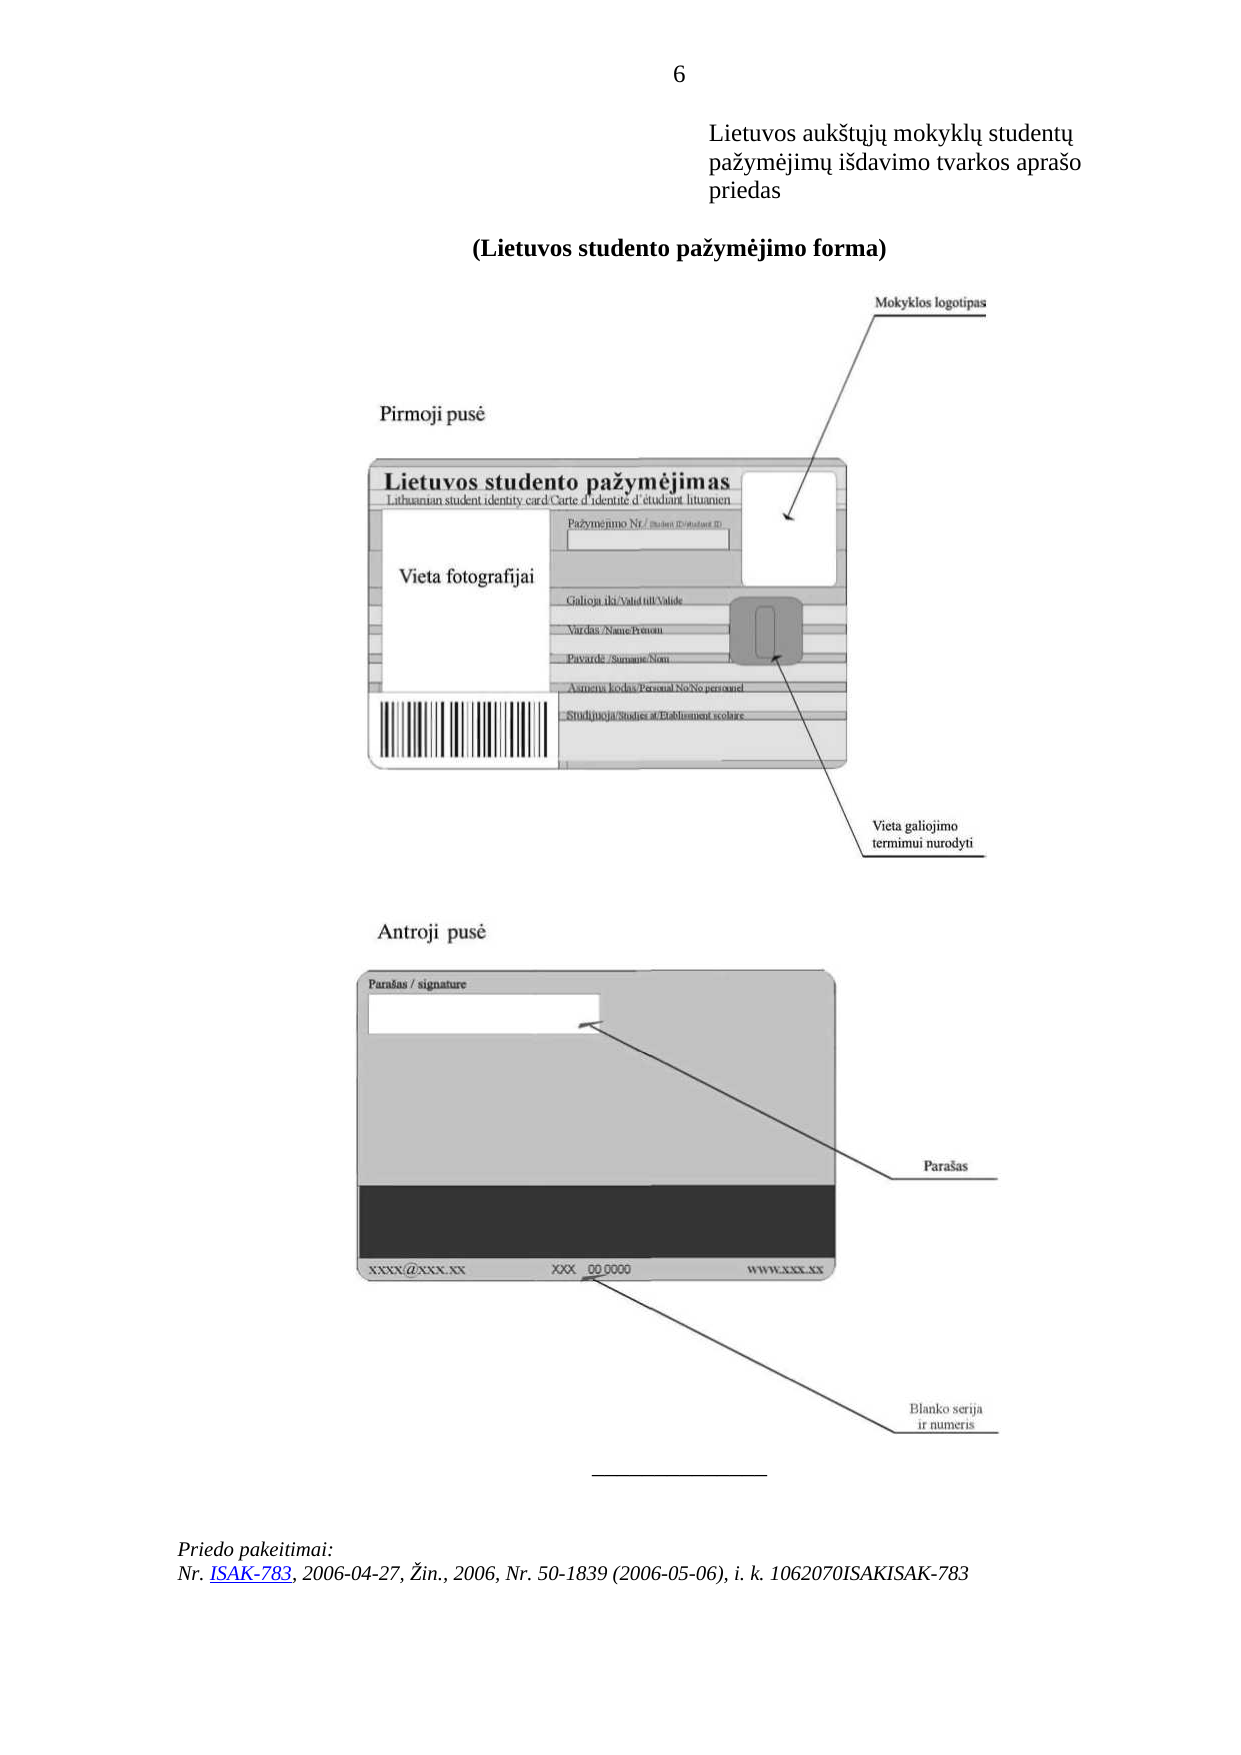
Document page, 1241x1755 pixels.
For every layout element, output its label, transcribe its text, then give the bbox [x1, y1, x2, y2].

text ______________ [177, 1451, 1181, 1479]
text priedas [177, 176, 1181, 204]
text Priedo pakeitimai: [177, 1537, 1181, 1561]
text Nr. ISAK-783, 2006-04-27, Žin., 2006, Nr. 50-1839 (2006-05-06), i. k. 1062070ISAKISAK-783 [177, 1561, 1181, 1585]
text Lietuvos aukštųjų mokyklų studentų [709, 118, 1181, 147]
text pažymėjimų išdavimo tvarkos aprašo [177, 147, 1181, 176]
text (Lietuvos studento pažymėjimo forma) [177, 233, 1181, 262]
